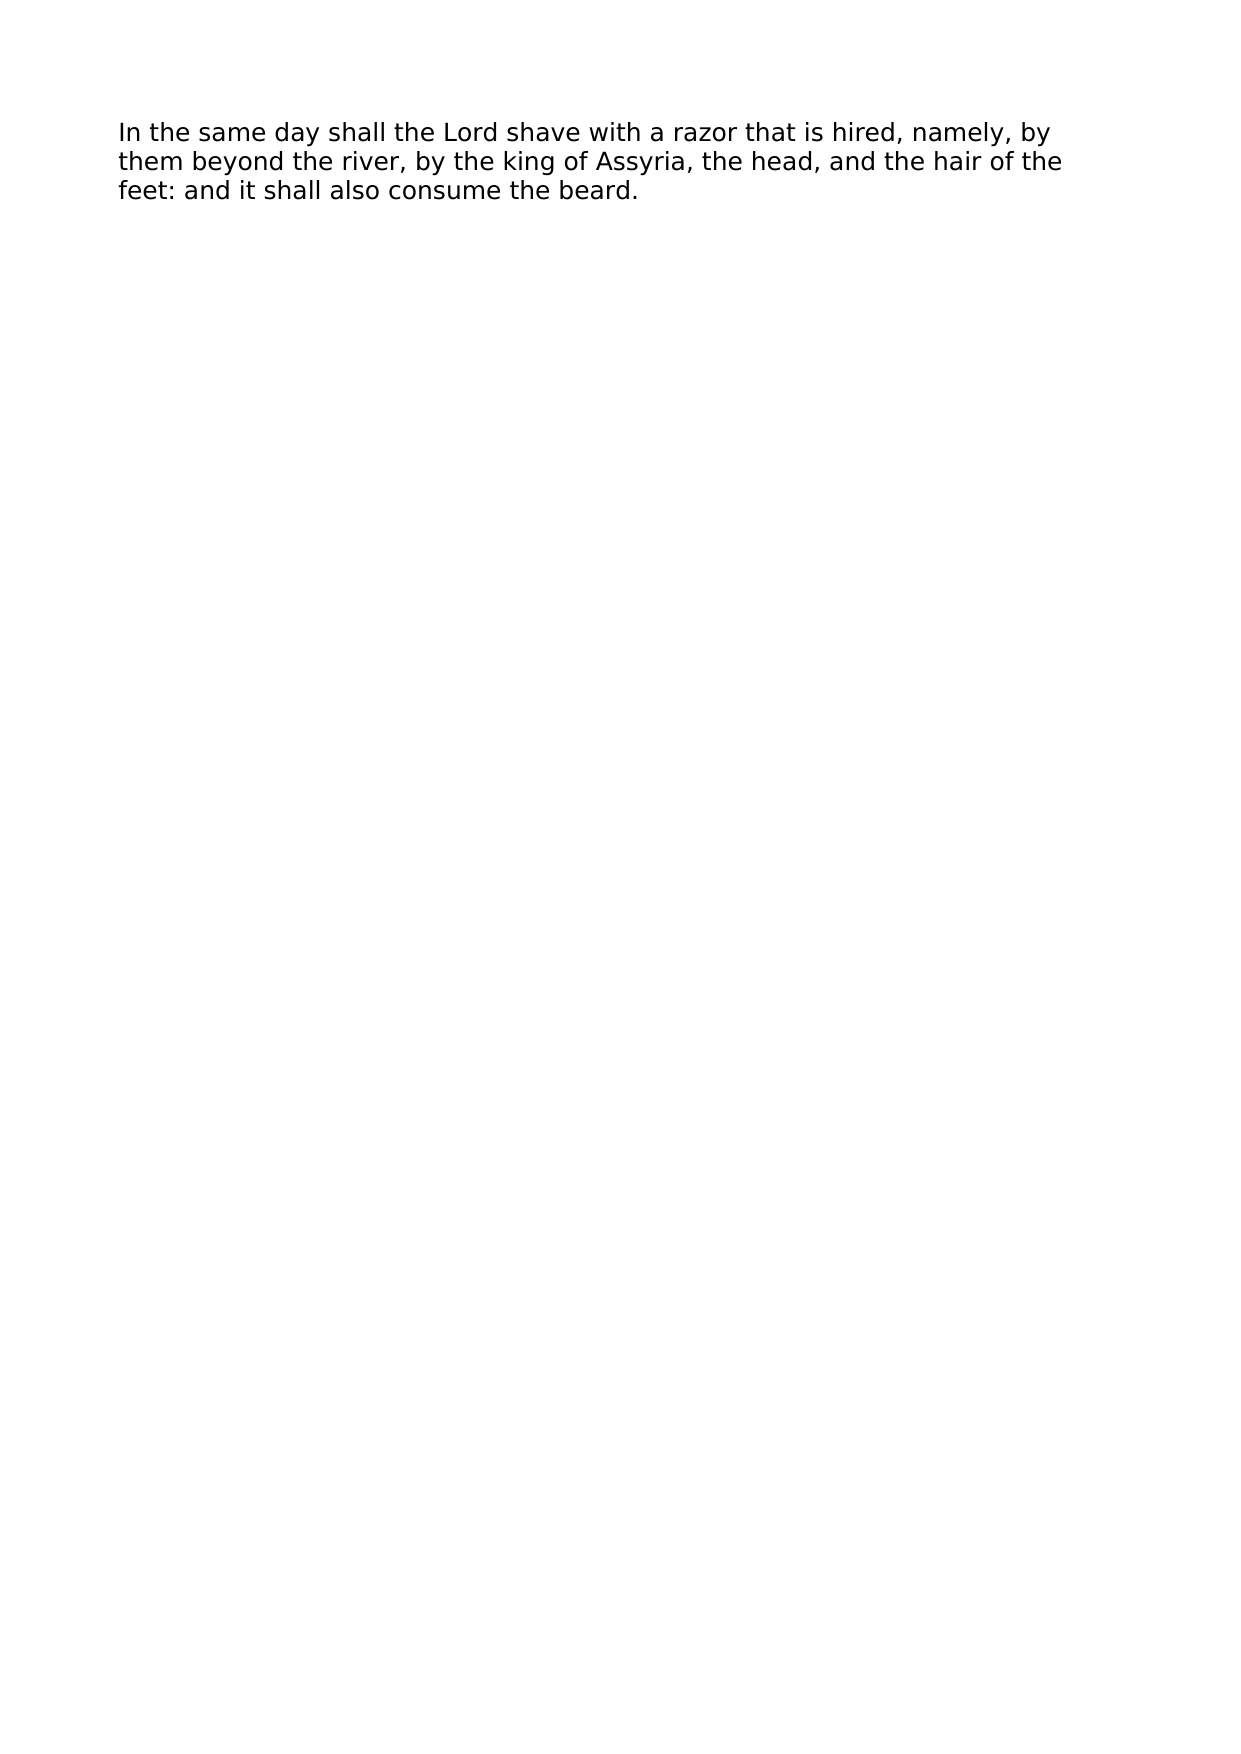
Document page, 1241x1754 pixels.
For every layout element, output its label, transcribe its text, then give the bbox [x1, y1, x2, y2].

text In the same day shall the Lord shave with a razor that is hired, namely, by them beyond the river, by the king of Assyria, the head, and the hair of the feet: and it shall also consume the beard. [118, 118, 1122, 206]
